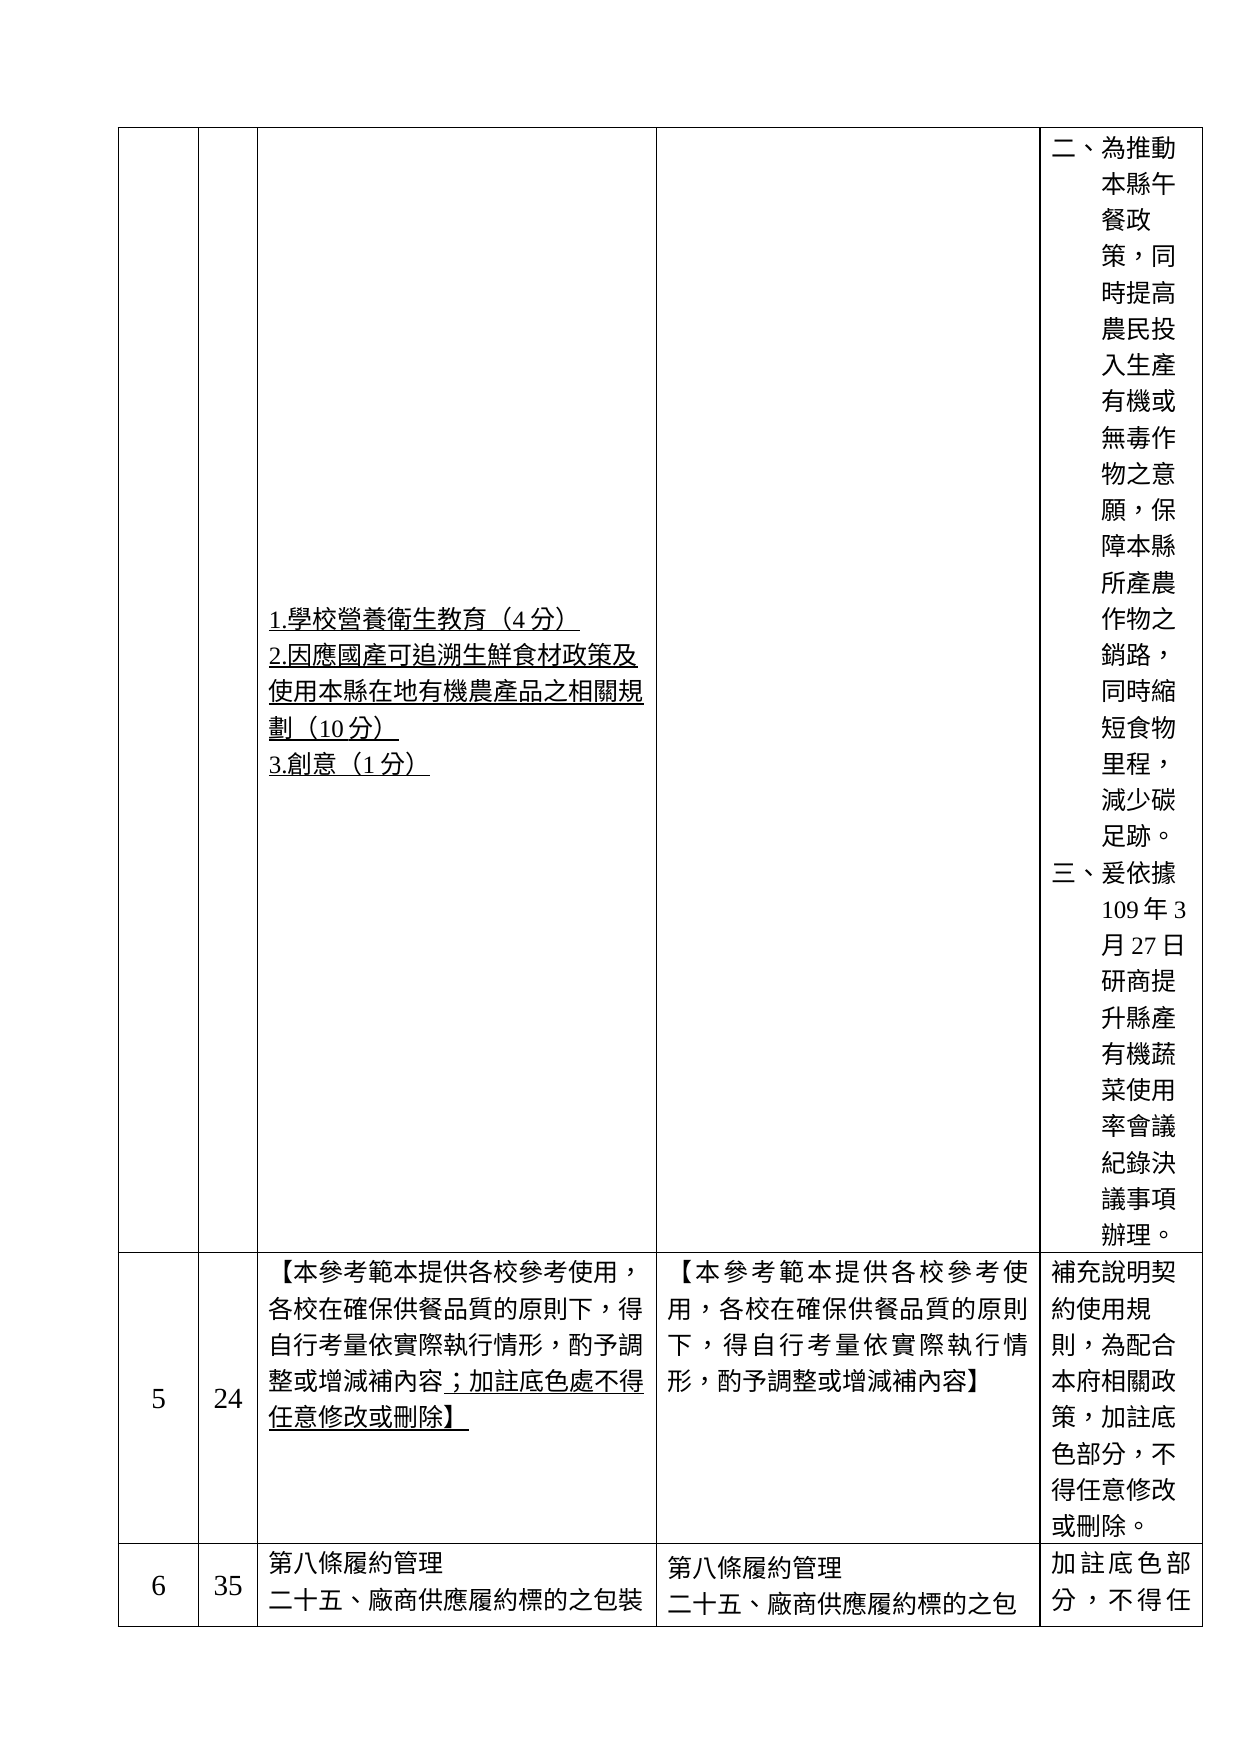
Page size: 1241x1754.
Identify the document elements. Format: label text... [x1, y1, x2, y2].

table_cell 【本參考範本提供各校參考使用，各校在確保供餐品質的原則下，得自行考量依實際執行情形，酌予調整或增減補內容；加註底色處不得任意修改或刪除】 [258, 1253, 656, 1543]
table_cell 5 [119, 1253, 198, 1543]
table_cell [119, 128, 198, 1252]
table_cell [657, 128, 1039, 1252]
table_cell 【本參考範本提供各校參考使用，各校在確保供餐品質的原則下，得自行考量依實際執行情形，酌予調整或增減補內容】 [657, 1253, 1039, 1543]
table_cell 1.學校營養衛生教育（4分） 2.因應國產可追溯生鮮食材政策及使用本縣在地有機農產品之相關規劃（10分） 3.創意（1分） [258, 128, 656, 1252]
table_cell 二、為推動本縣午餐政策，同時提高農民投入生產有機或無毒作物之意願，保障本縣所產農作物之銷路，同時縮短食物里程，減少碳足跡。 三、爰依據109年3月27日研商提升縣產有機蔬菜使用率會議紀錄決議事項辦理。 [1041, 128, 1202, 1252]
table_cell 補充說明契約使用規則，為配合本府相關政策，加註底色部分，不得任意修改或刪除。 [1041, 1253, 1202, 1543]
table_cell 加註底色部分，不得任 [1041, 1544, 1202, 1626]
table_cell 第八條履約管理 二十五、廠商供應履約標的之包 [657, 1544, 1039, 1626]
table_cell 第八條履約管理 二十五、廠商供應履約標的之包裝 [258, 1544, 656, 1626]
table_cell 35 [199, 1544, 257, 1626]
table_cell 24 [199, 1253, 257, 1543]
table_cell [199, 128, 257, 1252]
table_cell 6 [119, 1544, 198, 1626]
